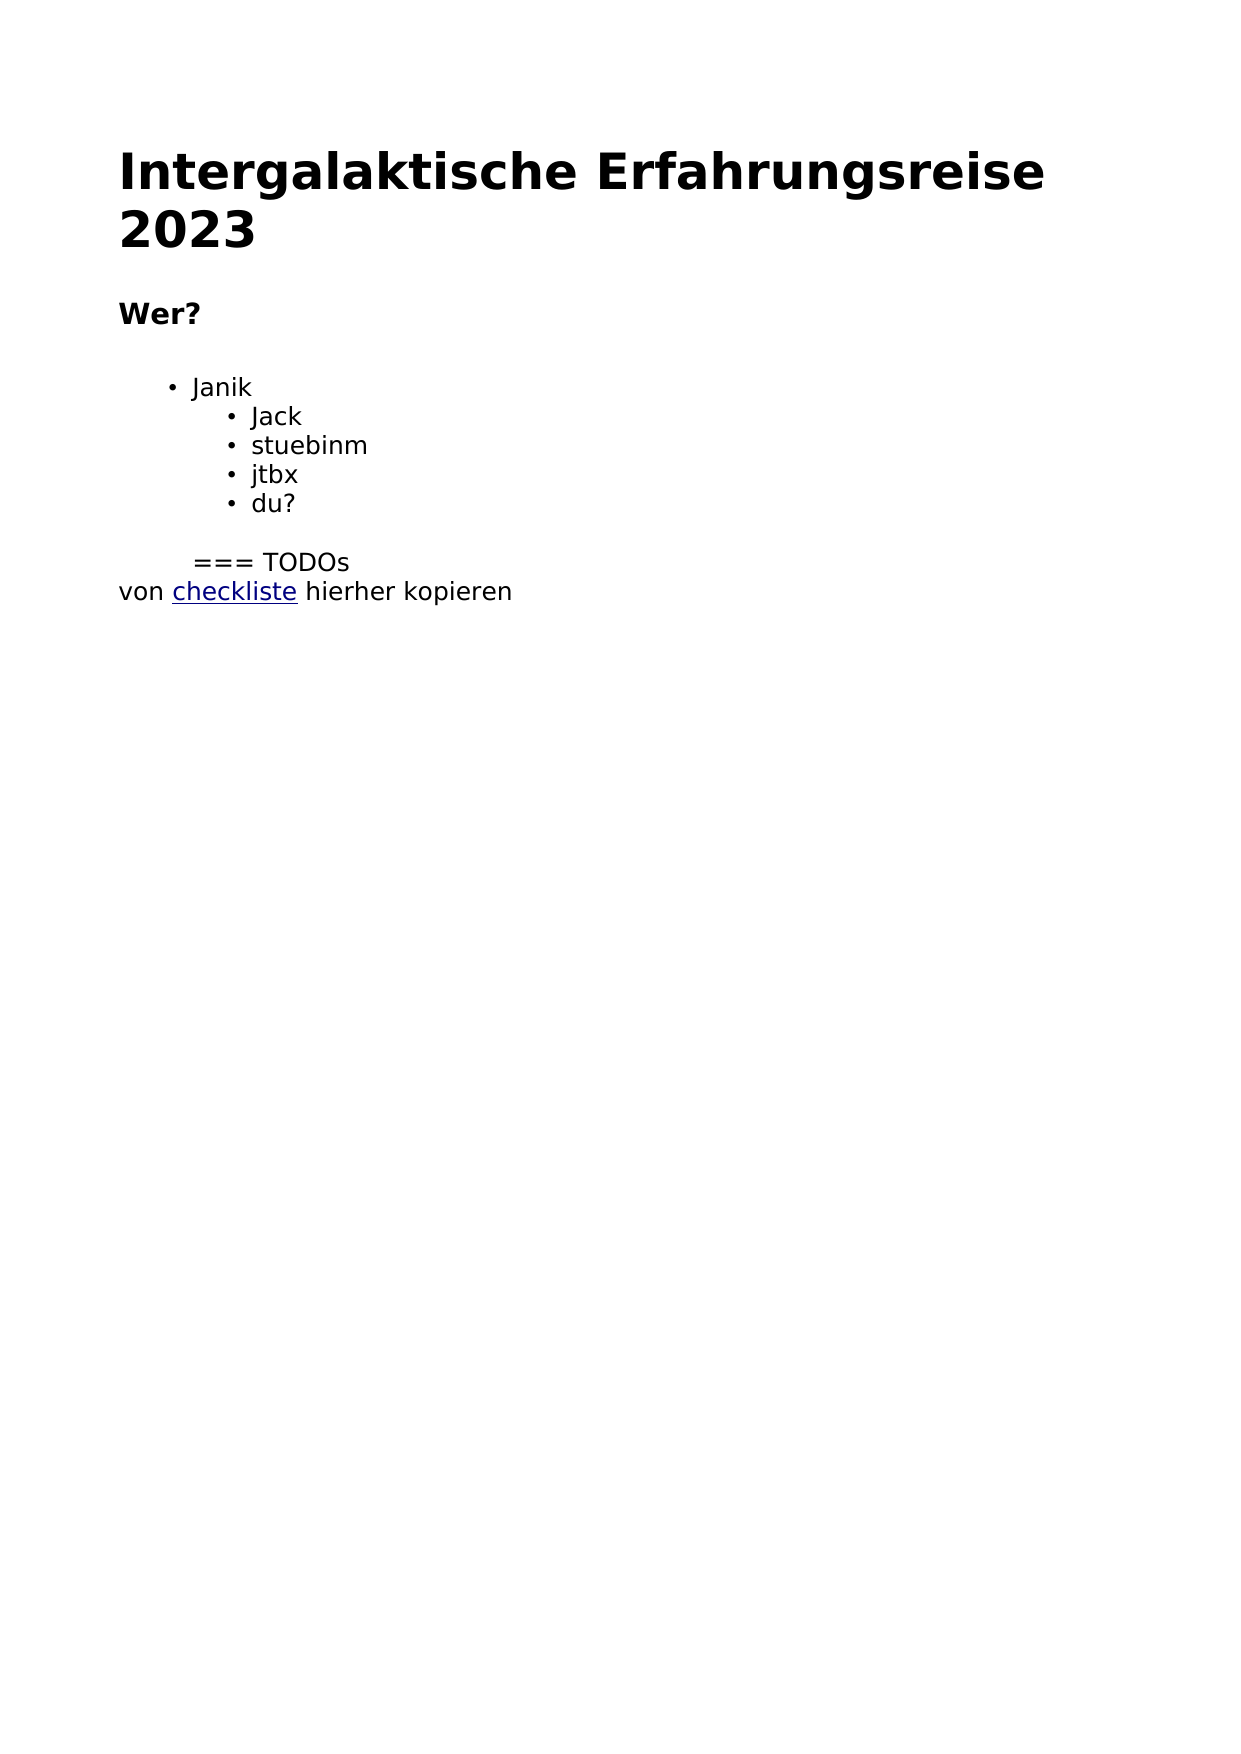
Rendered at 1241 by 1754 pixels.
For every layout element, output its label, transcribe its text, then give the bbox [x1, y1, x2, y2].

list Jack [236, 402, 1122, 431]
text von checkliste hierher kopieren [118, 577, 1122, 607]
subtitle Intergalaktische Erfahrungsreise 2023 [118, 143, 1122, 259]
list du? [236, 490, 1122, 519]
subtitle Wer? [118, 297, 1122, 331]
list jtbx [236, 461, 1122, 490]
list === TODOs [177, 548, 1122, 577]
list stuebinm [236, 431, 1122, 461]
list Janik [177, 373, 1122, 402]
